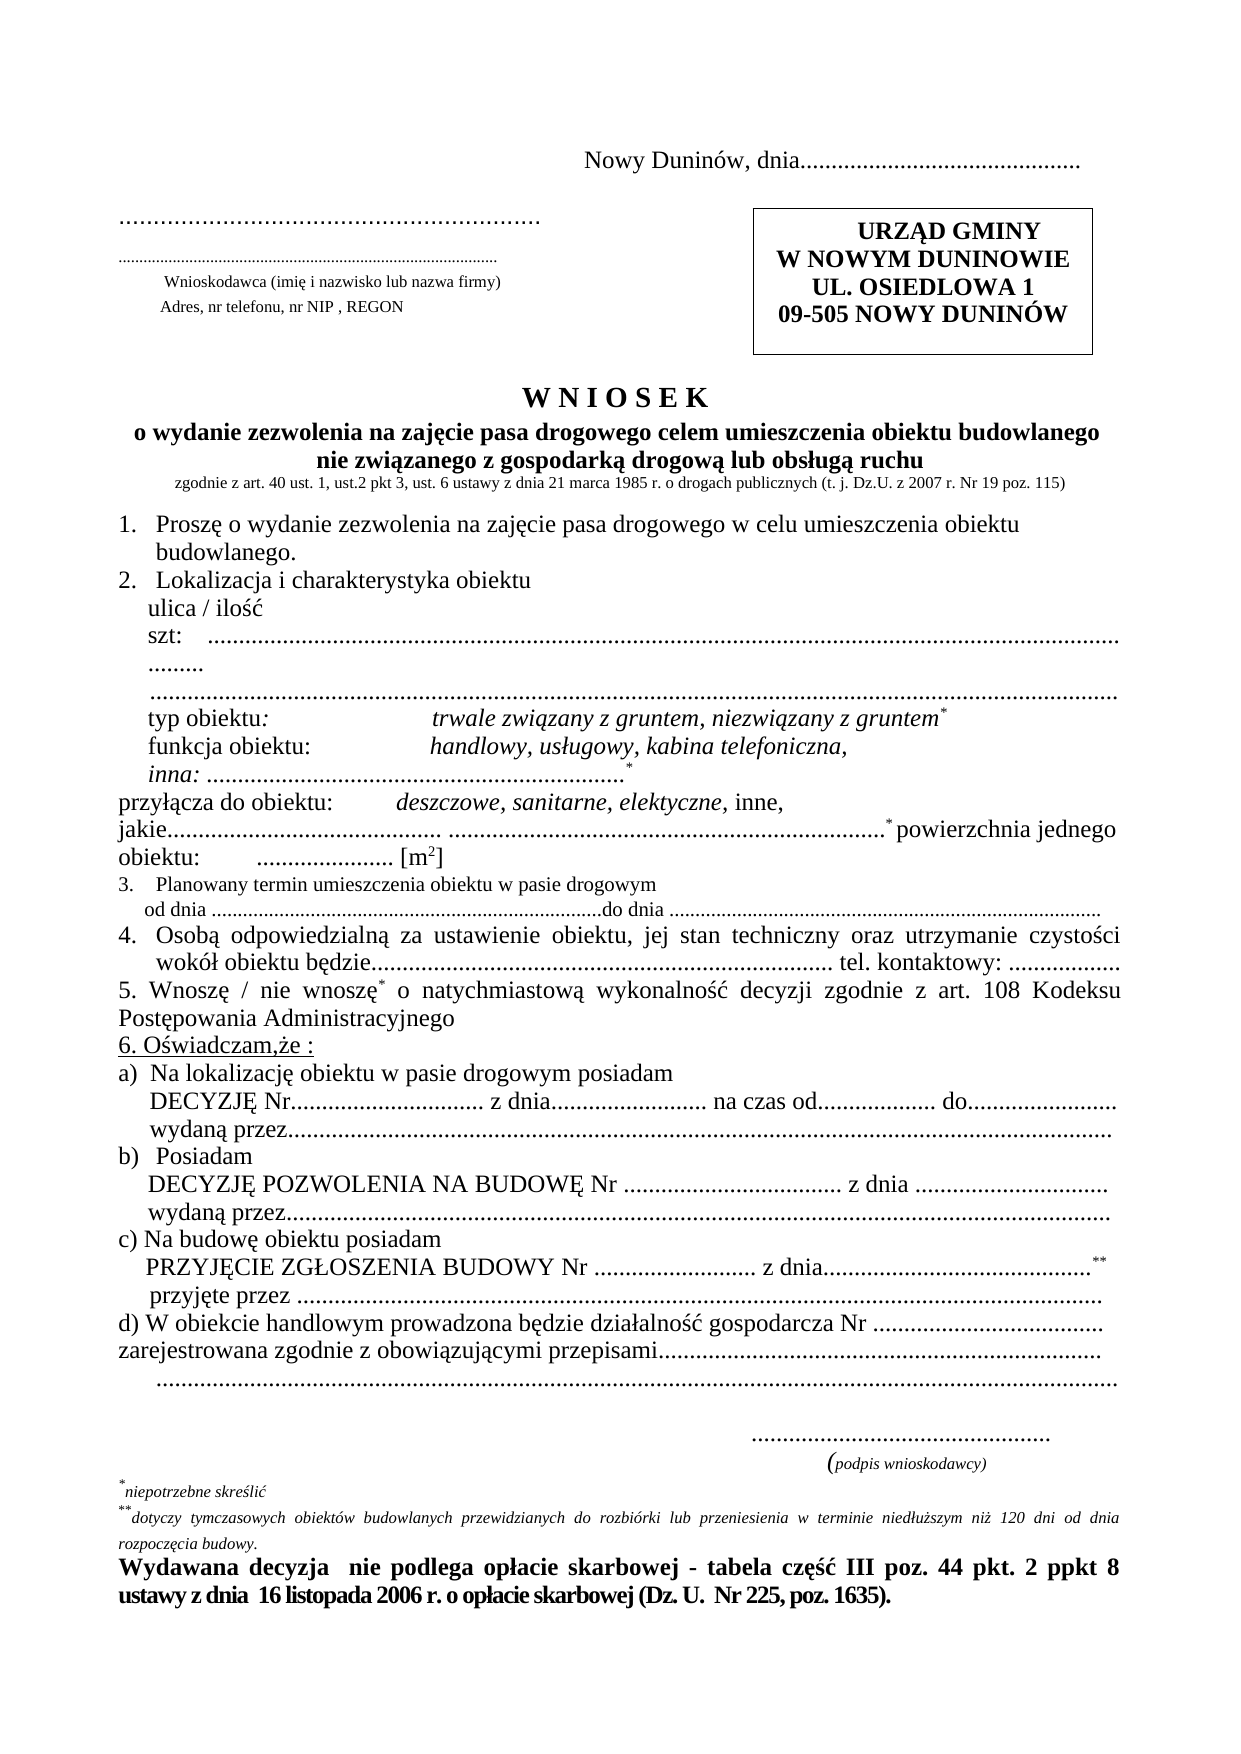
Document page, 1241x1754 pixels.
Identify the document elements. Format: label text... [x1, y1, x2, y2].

subtitle URZĄD GMINY [769, 217, 1077, 245]
text *niepotrzebne skreślić [118, 1475, 1122, 1503]
text DECYZJĘ Nr............................... z dnia......................... na czas od................... do........................ [118, 1087, 1122, 1115]
text przyłącza do obiektu: deszczowe, sanitarne, elektyczne, inne, jakie............................................ ......................................................................* powierzchnia jednego obiektu: ...................... [m2] [118, 788, 1122, 871]
text zgodnie z art. 40 ust. 1, ust.2 pkt 3, ust. 6 ustawy z dnia 21 marca 1985 r. o drogach publicznych (t. j. Dz.U. z 2007 r. Nr 19 poz. 115) [118, 474, 1122, 492]
text a) Na lokalizację obiektu w pasie drogowym posiadam [118, 1059, 1122, 1087]
text ........................................................................................... [118, 248, 753, 266]
text wydaną przez.................................................................................................................................... [148, 1198, 1122, 1226]
text ulica / ilość szt: ........................................................................................................................................................... [148, 594, 1122, 677]
text ........................................................................................................................................................... [118, 677, 1122, 704]
text d) W obiekcie handlowym prowadzona będzie działalność gospodarcza Nr ..................................... zarejestrowana zgodnie z obowiązującymi przepisami....................................................................... [118, 1309, 1122, 1364]
text Wnioskodawca (imię i nazwisko lub nazwa firmy) [118, 266, 753, 291]
text W N I O S E K [278, 367, 1122, 418]
text c) Na budowę obiektu posiadam [118, 1226, 1122, 1253]
text przyjęte przez ................................................................................................................................. [118, 1281, 1122, 1309]
text Adres, nr telefonu, nr NIP , REGON [118, 291, 753, 316]
text nie zwią­zanego z gospodarką drogową lub obsługą ruchu [118, 446, 1122, 474]
text typ obiektu: trwale związany z gruntem, niezwiązany z gruntem* [148, 704, 1122, 732]
text ............................................................. [118, 201, 1122, 229]
text Wydawana decyzja nie podlega opłacie skarbowej - tabela część III poz. 44 pkt. 2 ppkt 8 ustawy z dnia 16 listopada 2006 r. o opłacie skarbowej (Dz. U. Nr 225, poz. 1635). [118, 1553, 1122, 1608]
list Planowany termin umieszczenia obiektu w pasie drogowym [118, 871, 1122, 896]
text 6. Oświadczam,że : [118, 1032, 1122, 1059]
list Lokalizacja i charakterystyka obiektu [118, 566, 1122, 594]
text DECYZJĘ POZWOLENIA NA BUDOWĘ Nr ................................... z dnia ............................... [148, 1170, 1122, 1198]
text PRZYJĘCIE ZGŁOSZENIA BUDOWY Nr .......................... z dnia...........................................** [133, 1253, 1122, 1281]
text [1093, 291, 1122, 316]
list Proszę o wydanie zezwolenia na zajęcie pasa drogowego w celu umieszczenia obiektu budowlanego. [118, 511, 1122, 566]
text **dotyczy tymczasowych obiektów budowlanych przewidzianych do rozbiórki lub przeniesienia w terminie niedłuższym niż 120 dni od dnia rozpoczęcia budowy. [118, 1503, 1122, 1553]
text Nowy Duninów, dnia............................................. [118, 146, 1122, 173]
text funkcja obiektu: handlowy, usługowy, kabina telefoniczna, inna: ...................................................................* [148, 732, 1122, 788]
text od dnia ...........................................................................do dnia ................................................................................... [118, 896, 1122, 921]
text o wydanie zezwolenia na zajęcie pasa drogowego celem umieszczenia obiektu budowlanego [118, 418, 1122, 446]
text UL. OSIEDLOWA 1 [769, 273, 1077, 301]
list Posiadam [118, 1142, 1122, 1170]
text (podpis wnioskodawcy) [118, 1447, 1122, 1475]
text 09-505 NOWY DUNINÓW [769, 301, 1077, 328]
text 5. Wnoszę / nie wnoszę* o natychmiastową wykonalność decyzji zgodnie z art. 108 Kodeksu Postępowania Administracyjnego [118, 976, 1122, 1032]
text ................................................ [118, 1419, 1122, 1447]
text .......................................................................................................................................................... [118, 1364, 1122, 1392]
list Osobą odpowiedzialną za ustawienie obiektu, jej stan techniczny oraz utrzymanie czystości wokół obiektu będzie.......................................................................... tel. kontaktowy: .................. [118, 921, 1122, 976]
text wydaną przez.................................................................................................................................... [118, 1115, 1122, 1142]
text W NOWYM DUNINOWIE [769, 245, 1077, 273]
